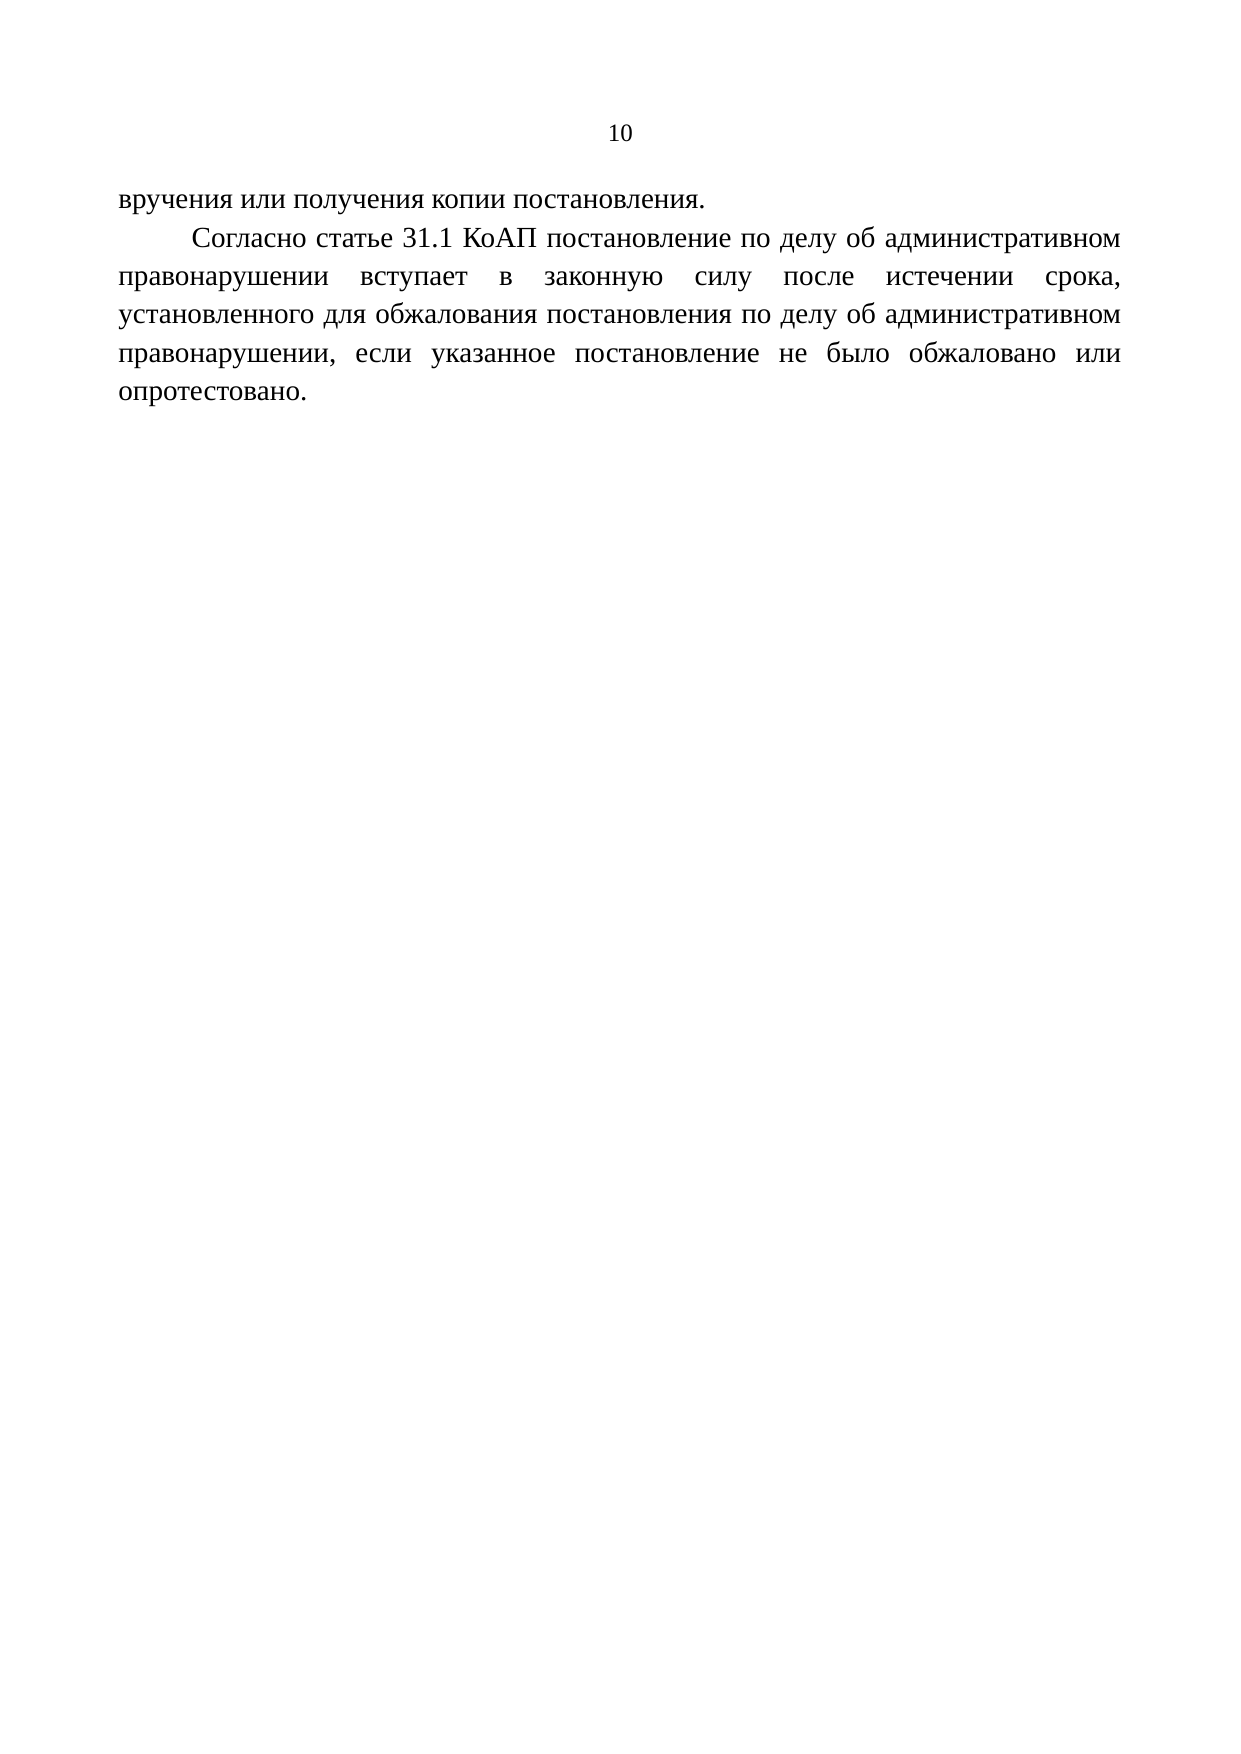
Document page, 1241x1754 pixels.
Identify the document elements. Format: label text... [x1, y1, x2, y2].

text вручения или получения копии постановления. [118, 176, 1122, 215]
text Согласно статье 31.1 КоАП постановление по делу об административном правонарушении вступает в законную силу после истечении срока, установленного для обжалования постановления по делу об административном правонарушении, если указанное постановление не было обжаловано или опротестовано. [118, 215, 1122, 407]
